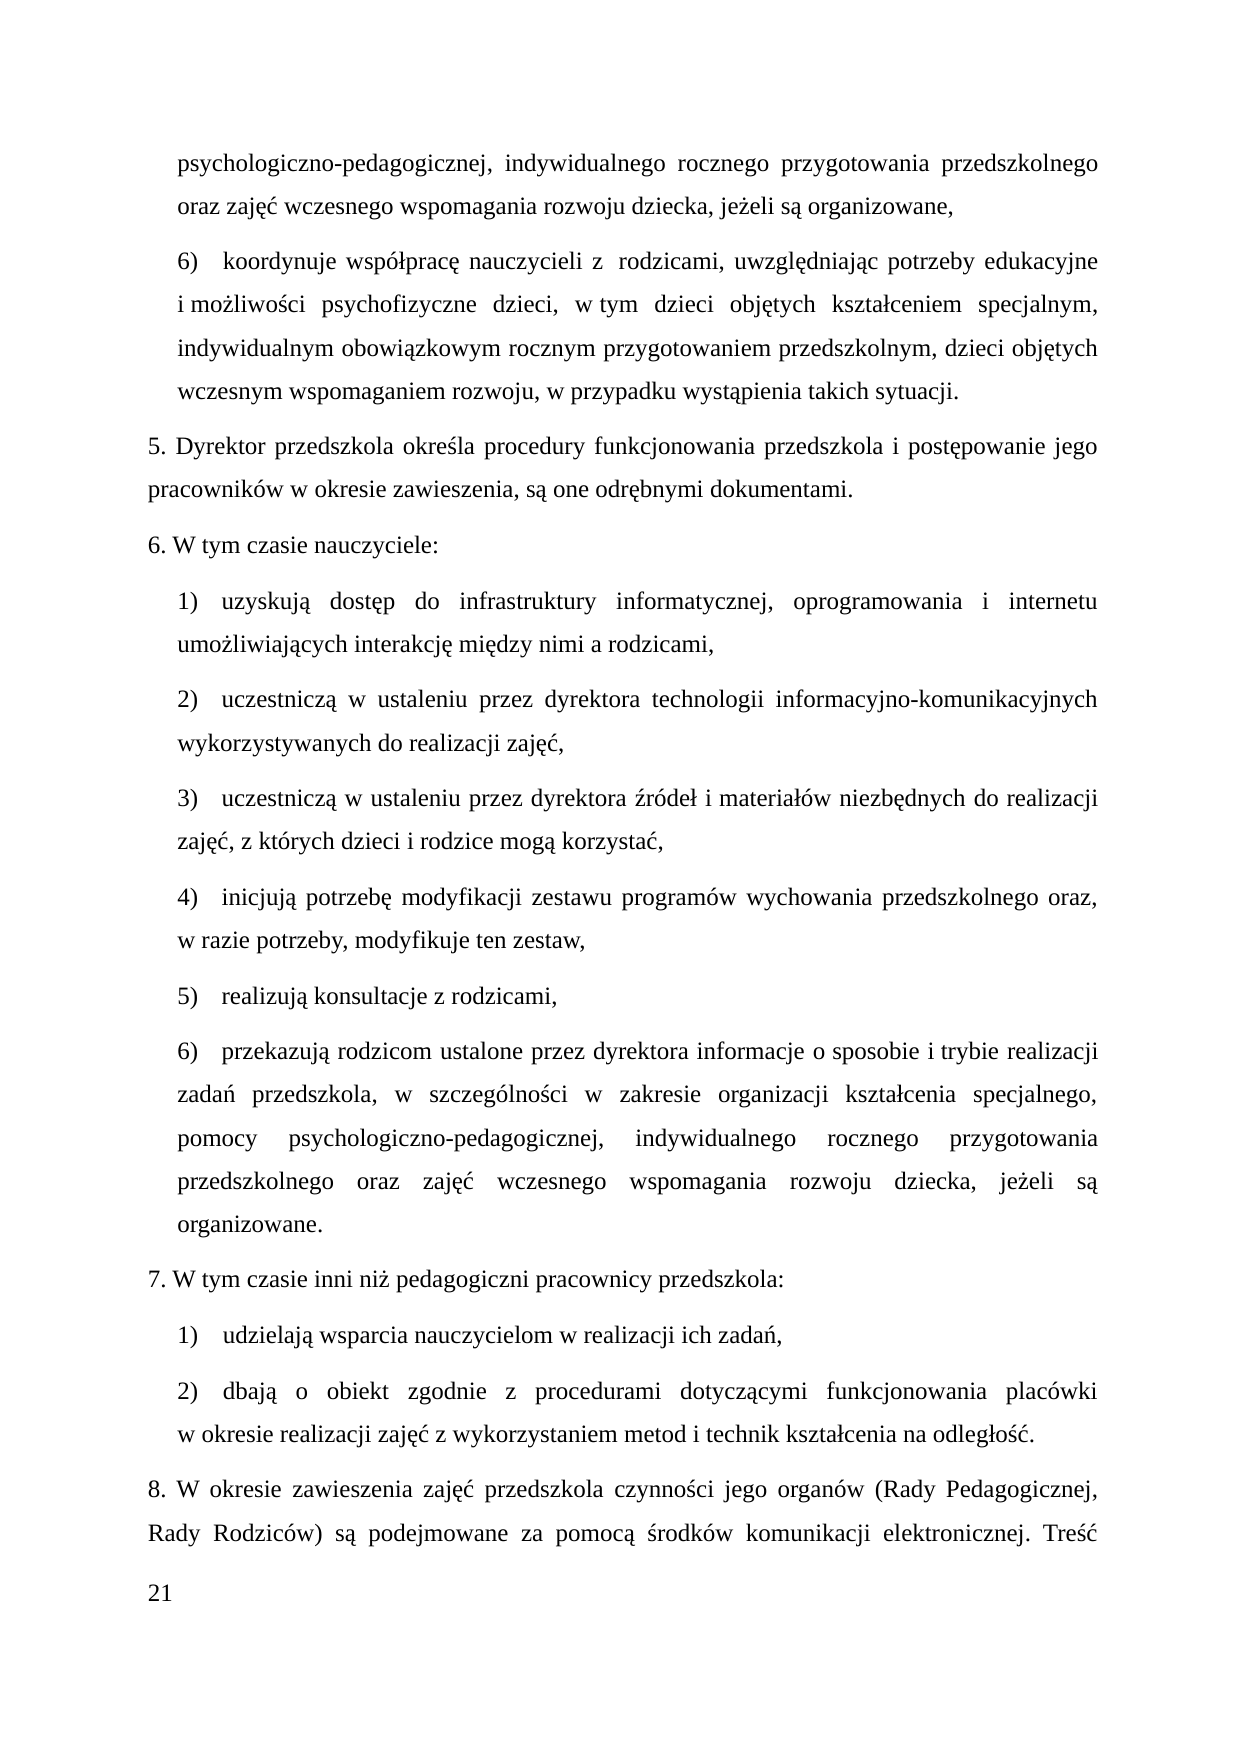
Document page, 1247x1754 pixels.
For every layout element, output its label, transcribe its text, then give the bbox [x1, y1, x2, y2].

list udzielają wsparcia nauczycielom w realizacji ich zadań, [177, 1320, 1098, 1349]
list dbają o obiekt zgodnie z procedurami dotyczącymi funkcjonowania placówki w okresie realizacji zajęć z wykorzystaniem metod i technik kształcenia na odległość. [177, 1376, 1098, 1448]
list realizują konsultacje z rodzicami, [177, 981, 1098, 1009]
list inicjują potrzebę modyfikacji zestawu programów wychowania przedszkolnego oraz, w razie potrzeby, modyfikuje ten zestaw, [177, 882, 1098, 954]
text 5. Dyrektor przedszkola określa procedury funkcjonowania przedszkola i postępowanie jego pracowników w okresie zawieszenia, są one odrębnymi dokumentami. [148, 431, 1098, 503]
list uczestniczą w ustaleniu przez dyrektora technologii informacyjno-komunikacyjnych wykorzystywanych do realizacji zajęć, [177, 684, 1098, 756]
list uzyskują dostęp do infrastruktury informatycznej, oprogramowania i internetu umożliwiających interakcję między nimi a rodzicami, [177, 586, 1098, 658]
text 8. W okresie zawieszenia zajęć przedszkola czynności jego organów (Rady Pedagogicznej, Rady Rodziców) są podejmowane za pomocą środków komunikacji elektronicznej. Treść [148, 1474, 1098, 1546]
list przekazują rodzicom ustalone przez dyrektora informacje o sposobie i trybie realizacji zadań przedszkola, w szczególności w zakresie organizacji kształcenia specjalnego, pomocy psychologiczno-pedagogicznej, indywidualnego rocznego przygotowania przedszkolnego oraz zajęć wczesnego wspomagania rozwoju dziecka, jeżeli są organizowane. [177, 1036, 1098, 1238]
list psychologiczno-pedagogicznej, indywidualnego rocznego przygotowania przedszkolnego oraz zajęć wczesnego wspomagania rozwoju dziecka, jeżeli są organizowane, [177, 148, 1098, 219]
list uczestniczą w ustaleniu przez dyrektora źródeł i materiałów niezbędnych do realizacji zajęć, z których dzieci i rodzice mogą korzystać, [177, 783, 1098, 855]
text 7. W tym czasie inni niż pedagogiczni pracownicy przedszkola: [148, 1264, 1098, 1293]
text 6. W tym czasie nauczyciele: [148, 530, 1098, 559]
list koordynuje współpracę nauczycieli z rodzicami, uwzględniając potrzeby edukacyjne i możliwości psychofizyczne dzieci, w tym dzieci objętych kształceniem specjalnym, indywidualnym obowiązkowym rocznym przygotowaniem przedszkolnym, dzieci objętych wczesnym wspomaganiem rozwoju, w przypadku wystąpienia takich sytuacji. [177, 246, 1098, 404]
